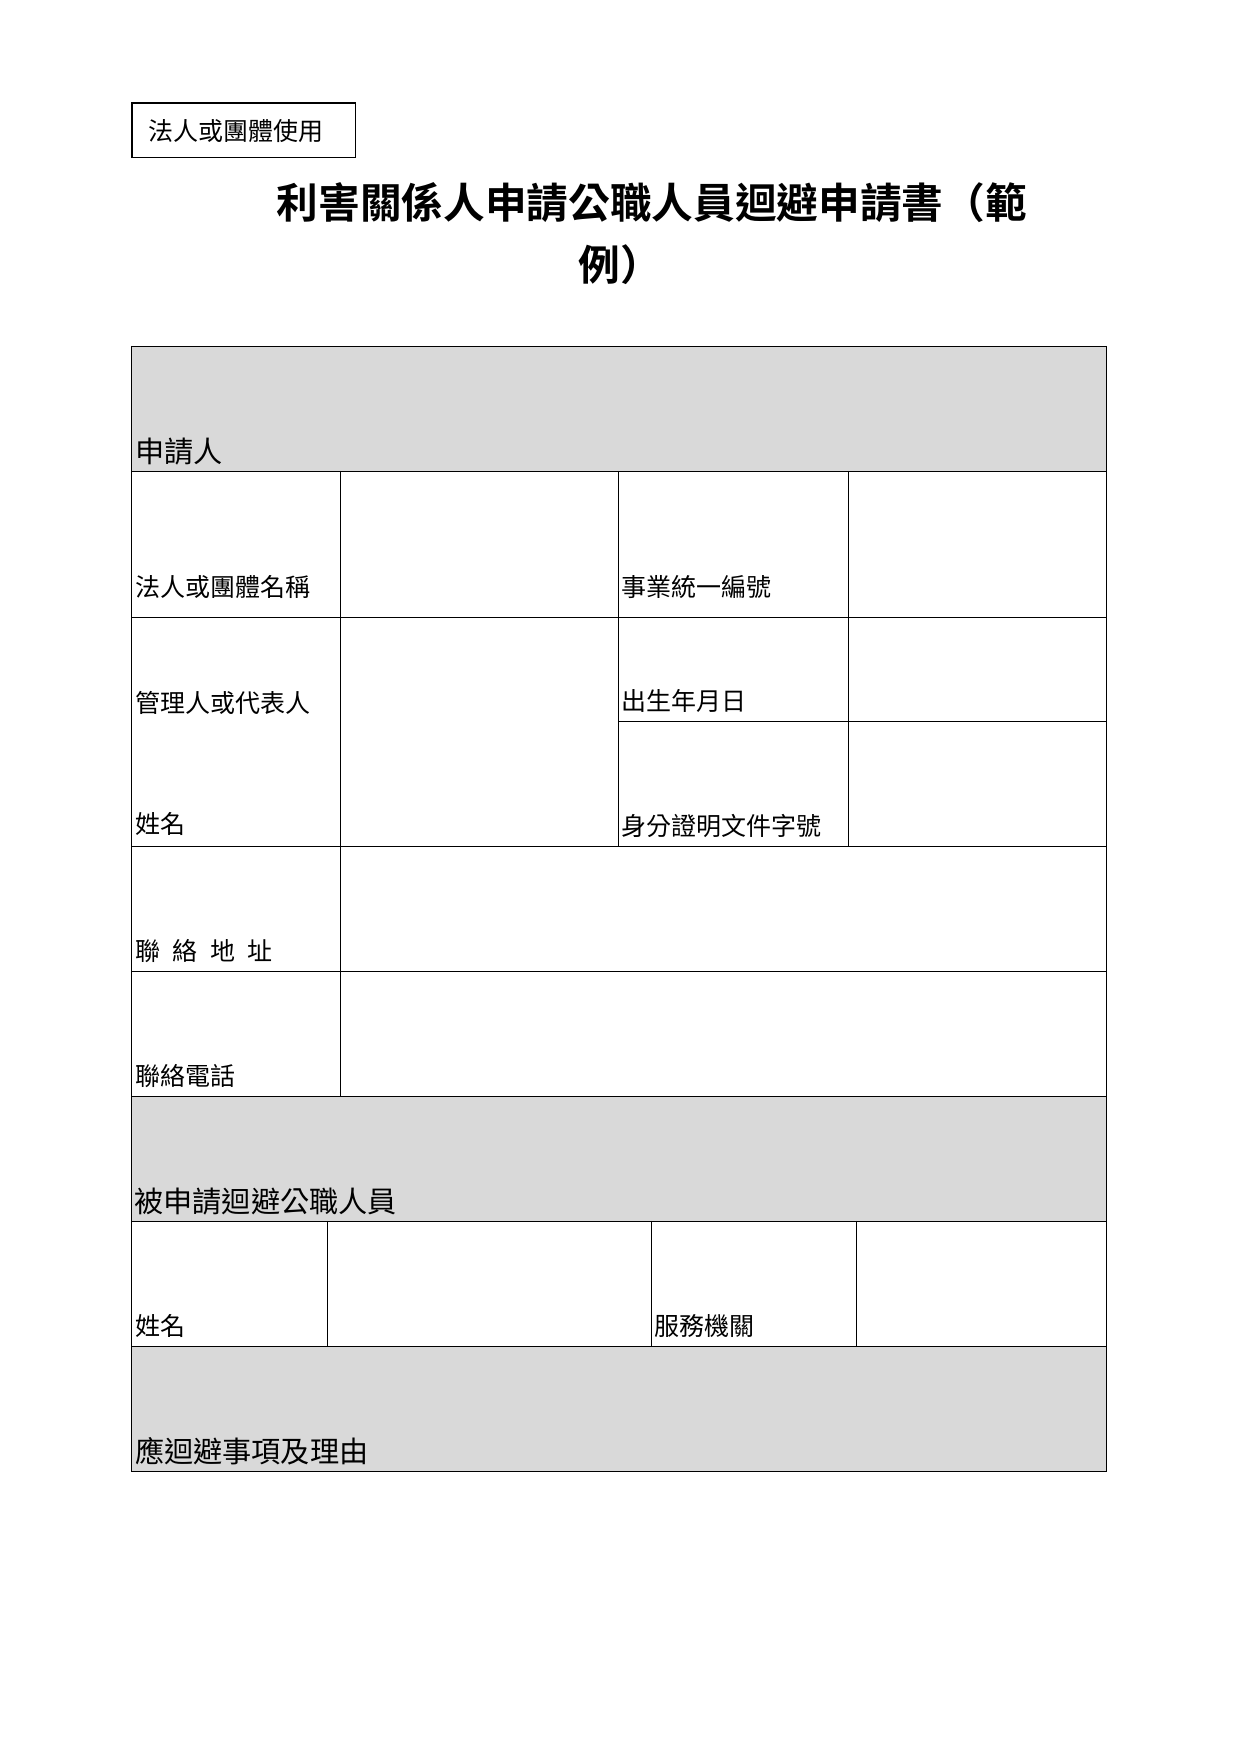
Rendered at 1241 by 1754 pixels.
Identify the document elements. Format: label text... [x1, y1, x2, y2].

table_cell 姓名 [132, 1222, 327, 1346]
table_cell [849, 722, 1106, 846]
table_cell 事業統一編號 [619, 472, 848, 617]
table_cell 被申請迴避公職人員 [132, 1097, 1106, 1221]
table_header 申請人 [132, 347, 1106, 471]
table_cell [328, 1222, 651, 1346]
text [133, 104, 355, 157]
table_cell 管理人或代表人 姓名 [132, 618, 340, 846]
text 法人或團體使用 [148, 111, 340, 147]
table_cell 應迴避事項及理由 [132, 1347, 1106, 1471]
table_cell 聯 絡 地 址 [132, 847, 340, 971]
table_cell [341, 847, 1106, 971]
table_cell [849, 472, 1106, 617]
table_cell [341, 972, 1106, 1096]
table_cell [857, 1222, 1106, 1346]
table_cell 聯絡電話 [132, 972, 340, 1096]
table_cell 服務機關 [652, 1222, 856, 1346]
table_cell [849, 618, 1106, 721]
table_cell 身分證明文件字號 [619, 722, 848, 846]
table_cell 法人或團體名稱 [132, 472, 340, 617]
table_cell [341, 472, 618, 617]
text 利害關係人申請公職人員迴避申請書（範例） [187, 158, 1053, 283]
table_cell 出生年月日 [619, 618, 848, 721]
table_cell [341, 618, 618, 846]
